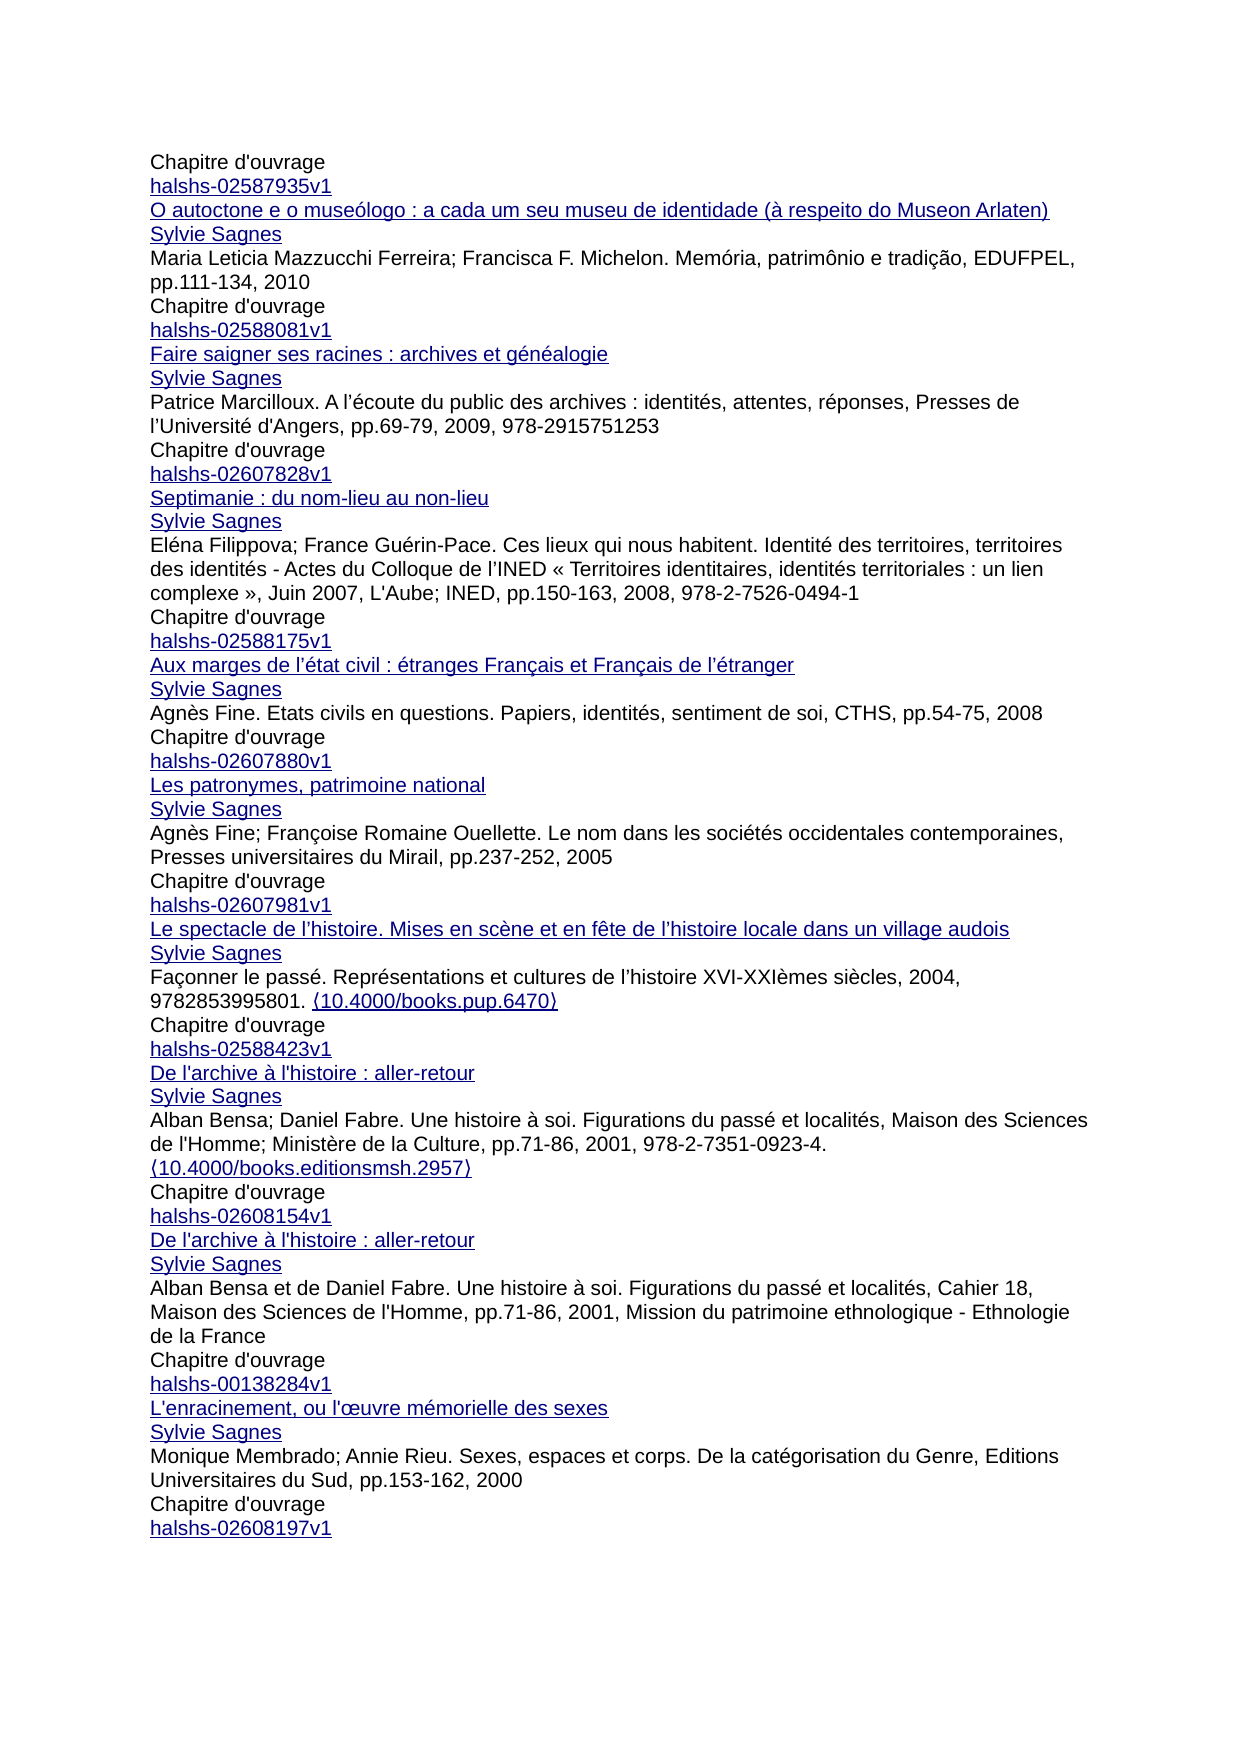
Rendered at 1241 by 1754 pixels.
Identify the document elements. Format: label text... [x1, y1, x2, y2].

table_cell De l'archive à l'histoire : aller-retour Sylvie Sagnes Alban Bensa; Daniel Fabre. Une histoire à soi. Figurations du passé et localités, Maison des Sciences de l'Homme; Ministère de la Culture, pp.71-86, 2001, 978-2-7351-0923-4. ⟨10.4000/books.editionsmsh.2957⟩ Chapitre d'ouvrage halshs-02608154v1 [150, 1060, 1090, 1228]
table_cell L'enracinement, ou l'œuvre mémorielle des sexes Sylvie Sagnes Monique Membrado; Annie Rieu. Sexes, espaces et corps. De la catégorisation du Genre, Editions Universitaires du Sud, pp.153-162, 2000 Chapitre d'ouvrage halshs-02608197v1 [150, 1396, 1090, 1539]
table_cell Aux marges de l’état civil : étranges Français et Français de l’étranger Sylvie Sagnes Agnès Fine. Etats civils en questions. Papiers, identités, sentiment de soi, CTHS, pp.54-75, 2008 Chapitre d'ouvrage halshs-02607880v1 [150, 653, 1090, 773]
table_cell Septimanie : du nom-lieu au non-lieu Sylvie Sagnes Eléna Filippova; France Guérin-Pace. Ces lieux qui nous habitent. Identité des territoires, territoires des identités - Actes du Colloque de l’INED « Territoires identitaires, identités territoriales : un lien complexe », Juin 2007, L'Aube; INED, pp.150-163, 2008, 978-2-7526-0494-1 Chapitre d'ouvrage halshs-02588175v1 [150, 485, 1090, 653]
table_cell Le spectacle de l’histoire. Mises en scène et en fête de l’histoire locale dans un village audois Sylvie Sagnes Façonner le passé. Représentations et cultures de l’histoire XVI-XXIèmes siècles, 2004, 9782853995801. ⟨10.4000/books.pup.6470⟩ Chapitre d'ouvrage halshs-02588423v1 [150, 917, 1090, 1060]
table_cell Faire saigner ses racines : archives et généalogie Sylvie Sagnes Patrice Marcilloux. A l’écoute du public des archives : identités, attentes, réponses, Presses de l’Université d'Angers, pp.69-79, 2009, 978-2915751253 Chapitre d'ouvrage halshs-02607828v1 [150, 342, 1090, 485]
table_cell De l'archive à l'histoire : aller-retour Sylvie Sagnes Alban Bensa et de Daniel Fabre. Une histoire à soi. Figurations du passé et localités, Cahier 18, Maison des Sciences de l'Homme, pp.71-86, 2001, Mission du patrimoine ethnologique - Ethnologie de la France Chapitre d'ouvrage halshs-00138284v1 [150, 1228, 1090, 1396]
table_cell O autoctone e o museólogo : a cada um seu museu de identidade (à respeito do Museon Arlaten) Sylvie Sagnes Maria Leticia Mazzucchi Ferreira; Francisca F. Michelon. Memória, patrimônio e tradição, EDUFPEL, pp.111-134, 2010 Chapitre d'ouvrage halshs-02588081v1 [150, 198, 1090, 342]
table_cell Chapitre d'ouvrage halshs-02587935v1 [150, 150, 1090, 198]
table_cell Les patronymes, patrimoine national Sylvie Sagnes Agnès Fine; Françoise Romaine Ouellette. Le nom dans les sociétés occidentales contemporaines, Presses universitaires du Mirail, pp.237-252, 2005 Chapitre d'ouvrage halshs-02607981v1 [150, 773, 1090, 917]
